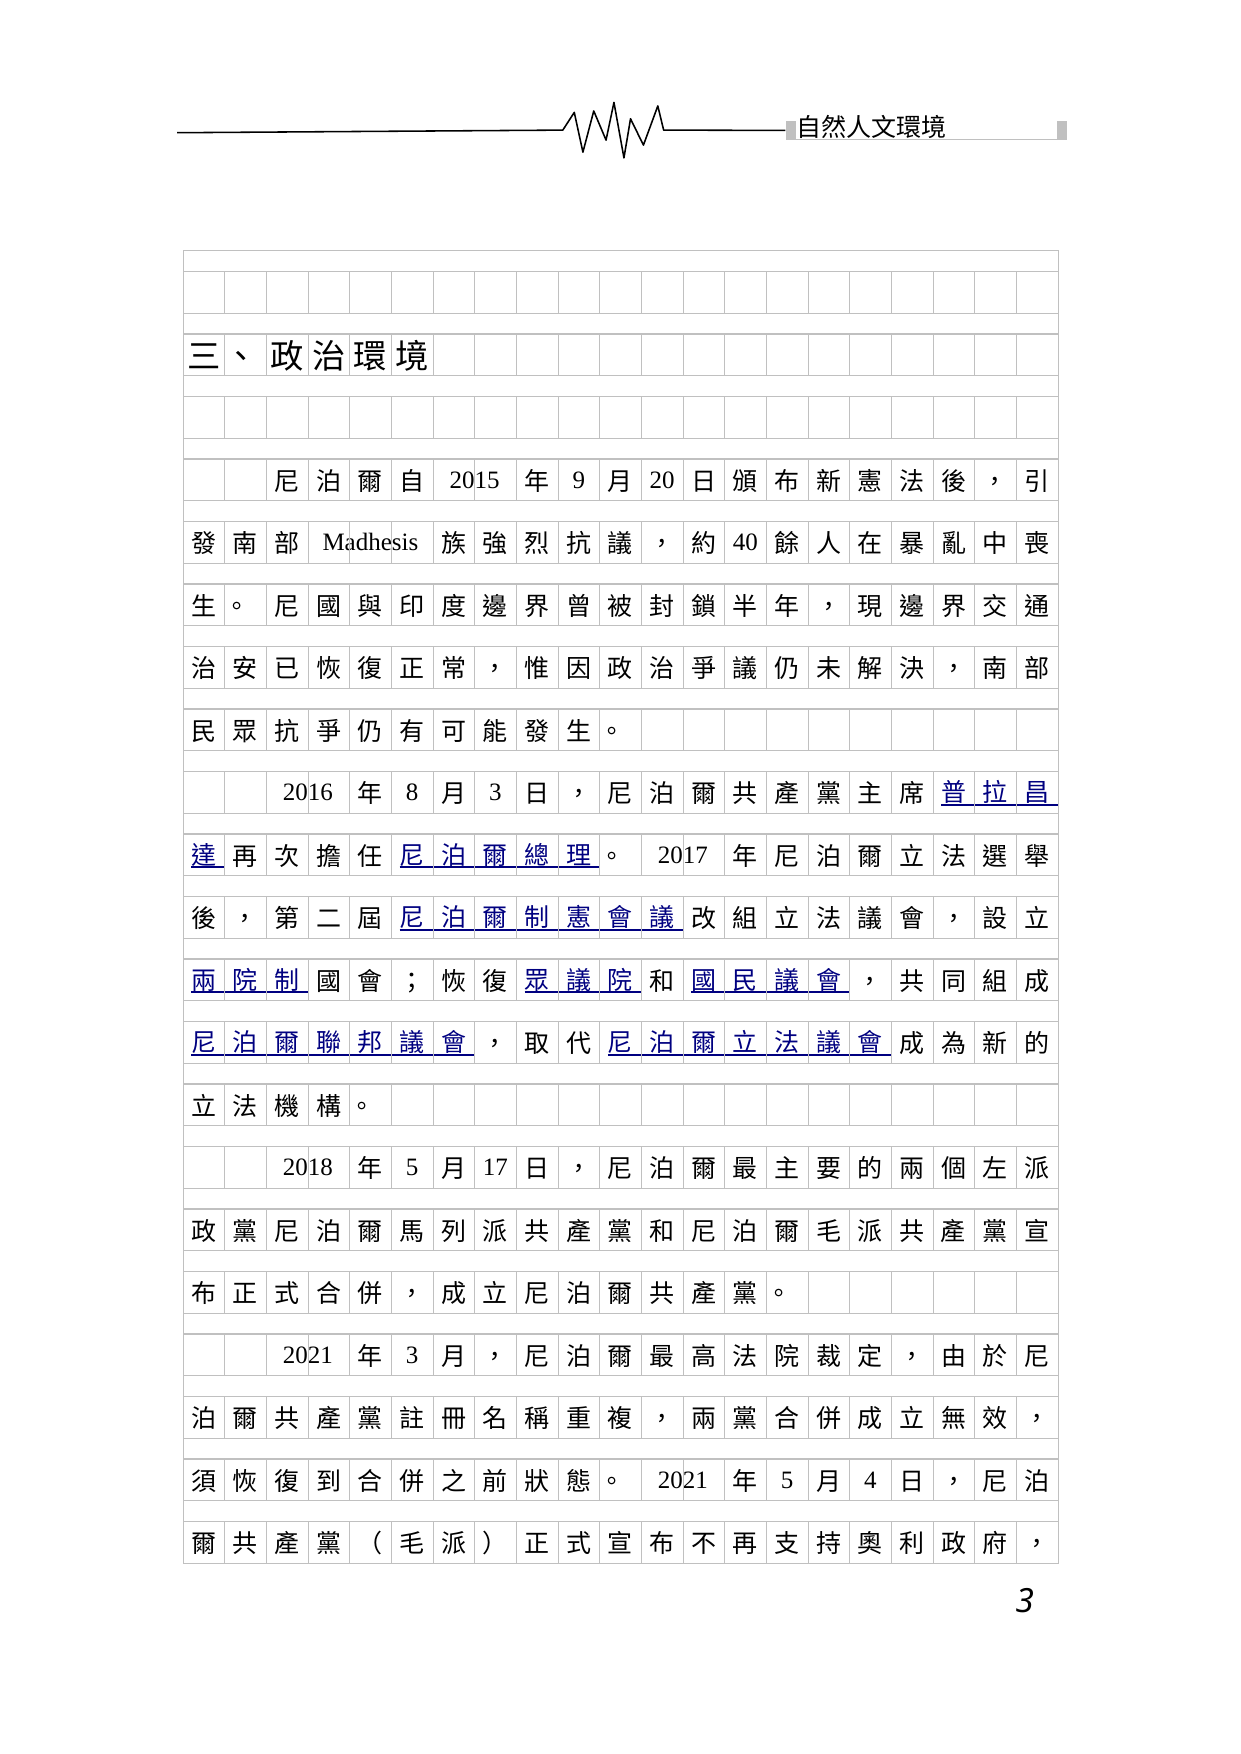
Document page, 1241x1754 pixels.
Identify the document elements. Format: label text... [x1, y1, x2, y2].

text 2018年5月17日，尼泊爾最主要的兩個左派政黨尼泊爾馬列派共產黨和尼泊爾毛派共產黨宣布正式合併，成立尼泊爾共產黨。 [392, 1210, 433, 1250]
text 2021年3月，尼泊爾最高法院裁定，由於尼泊爾共產黨註冊名稱重複，兩黨合併成立無效，須恢復到合併之前狀態。2021年5月4日，尼泊爾共產黨（毛派）正式宣布不再支持奧利政府，後者在眾議院失去多數席位。奧利在2021年5月10日未能在眾議院贏得信任投票，根據憲法規定隨即成為看守政府總理。 [184, 1314, 1058, 1333]
text [767, 335, 808, 375]
text 2018年5月17日，尼泊爾最主要的兩個左派政黨尼泊爾馬列派共產黨和尼泊爾毛派共產黨宣布正式合併，成立尼泊爾共產黨。 [184, 1189, 1058, 1208]
text 2018年5月17日，尼泊爾最主要的兩個左派政黨尼泊爾馬列派共產黨和尼泊爾毛派共產黨宣布正式合併，成立尼泊爾共產黨。 [559, 1147, 599, 1188]
text 治 [309, 335, 349, 375]
text 2018年5月17日，尼泊爾最主要的兩個左派政黨尼泊爾馬列派共產黨和尼泊爾毛派共產黨宣布正式合併，成立尼泊爾共產黨。 [684, 1147, 724, 1188]
text 三 [184, 335, 224, 375]
text 2018年5月17日，尼泊爾最主要的兩個左派政黨尼泊爾馬列派共產黨和尼泊爾毛派共產黨宣布正式合併，成立尼泊爾共產黨。 [684, 1272, 724, 1313]
text [642, 335, 683, 375]
text [975, 335, 1016, 375]
text 環 [350, 335, 391, 375]
text 2018年5月17日，尼泊爾最主要的兩個左派政黨尼泊爾馬列派共產黨和尼泊爾毛派共產黨宣布正式合併，成立尼泊爾共產黨。 [725, 1210, 766, 1250]
text [517, 335, 558, 375]
text 2018年5月17日，尼泊爾最主要的兩個左派政黨尼泊爾馬列派共產黨和尼泊爾毛派共產黨宣布正式合併，成立尼泊爾共產黨。 [309, 1210, 349, 1250]
text 2018年5月17日，尼泊爾最主要的兩個左派政黨尼泊爾馬列派共產黨和尼泊爾毛派共產黨宣布正式合併，成立尼泊爾共產黨。 [184, 1251, 1058, 1271]
text 2018年5月17日，尼泊爾最主要的兩個左派政黨尼泊爾馬列派共產黨和尼泊爾毛派共產黨宣布正式合併，成立尼泊爾共產黨。 [350, 1210, 391, 1250]
text 2018年5月17日，尼泊爾最主要的兩個左派政黨尼泊爾馬列派共產黨和尼泊爾毛派共產黨宣布正式合併，成立尼泊爾共產黨。 [475, 1272, 516, 1313]
text 2018年5月17日，尼泊爾最主要的兩個左派政黨尼泊爾馬列派共產黨和尼泊爾毛派共產黨宣布正式合併，成立尼泊爾共產黨。 [809, 1147, 849, 1188]
text [725, 335, 766, 375]
text 2018年5月17日，尼泊爾最主要的兩個左派政黨尼泊爾馬列派共產黨和尼泊爾毛派共產黨宣布正式合併，成立尼泊爾共產黨。 [975, 1147, 1016, 1188]
text 2018年5月17日，尼泊爾最主要的兩個左派政黨尼泊爾馬列派共產黨和尼泊爾毛派共產黨宣布正式合併，成立尼泊爾共產黨。 [809, 1272, 849, 1313]
text 境 [392, 335, 433, 375]
text 2016年8月3日，尼泊爾共產黨主席普拉昌達再次擔任尼泊爾總理。2017年尼泊爾立法選舉後，第二屆尼泊爾制憲會議改組立法議會，設立兩院制國會；恢復眾議院和國民議會，共同組成尼泊爾聯邦議會，取代尼泊爾立法議會成為新的立法機構。 [184, 939, 1058, 958]
text 2021年3月，尼泊爾最高法院裁定，由於尼泊爾共產黨註冊名稱重複，兩黨合併成立無效，須恢復到合併之前狀態。2021年5月4日，尼泊爾共產黨（毛派）正式宣布不再支持奧利政府，後者在眾議院失去多數席位。奧利在2021年5月10日未能在眾議院贏得信任投票，根據憲法規定隨即成為看守政府總理。 [184, 1501, 1058, 1521]
text 2018年5月17日，尼泊爾最主要的兩個左派政黨尼泊爾馬列派共產黨和尼泊爾毛派共產黨宣布正式合併，成立尼泊爾共產黨。 [1017, 1210, 1058, 1250]
text 2018年5月17日，尼泊爾最主要的兩個左派政黨尼泊爾馬列派共產黨和尼泊爾毛派共產黨宣布正式合併，成立尼泊爾共產黨。 [642, 1272, 683, 1313]
text 2018年5月17日，尼泊爾最主要的兩個左派政黨尼泊爾馬列派共產黨和尼泊爾毛派共產黨宣布正式合併，成立尼泊爾共產黨。 [517, 1272, 558, 1313]
text 2018年5月17日，尼泊爾最主要的兩個左派政黨尼泊爾馬列派共產黨和尼泊爾毛派共產黨宣布正式合併，成立尼泊爾共產黨。 [892, 1147, 933, 1188]
text 2016年8月3日，尼泊爾共產黨主席普拉昌達再次擔任尼泊爾總理。2017年尼泊爾立法選舉後，第二屆尼泊爾制憲會議改組立法議會，設立兩院制國會；恢復眾議院和國民議會，共同組成尼泊爾聯邦議會，取代尼泊爾立法議會成為新的立法機構。 [184, 751, 1058, 771]
text 2016年8月3日，尼泊爾共產黨主席普拉昌達再次擔任尼泊爾總理。2017年尼泊爾立法選舉後，第二屆尼泊爾制憲會議改組立法議會，設立兩院制國會；恢復眾議院和國民議會，共同組成尼泊爾聯邦議會，取代尼泊爾立法議會成為新的立法機構。 [184, 1064, 1058, 1083]
text 2018年5月17日，尼泊爾最主要的兩個左派政黨尼泊爾馬列派共產黨和尼泊爾毛派共產黨宣布正式合併，成立尼泊爾共產黨。 [934, 1210, 974, 1250]
text 2018年5月17日，尼泊爾最主要的兩個左派政黨尼泊爾馬列派共產黨和尼泊爾毛派共產黨宣布正式合併，成立尼泊爾共產黨。 [725, 1272, 766, 1313]
text 2018年5月17日，尼泊爾最主要的兩個左派政黨尼泊爾馬列派共產黨和尼泊爾毛派共產黨宣布正式合併，成立尼泊爾共產黨。 [725, 1147, 766, 1188]
text 2018年5月17日，尼泊爾最主要的兩個左派政黨尼泊爾馬列派共產黨和尼泊爾毛派共產黨宣布正式合併，成立尼泊爾共產黨。 [517, 1210, 558, 1250]
text 2018年5月17日，尼泊爾最主要的兩個左派政黨尼泊爾馬列派共產黨和尼泊爾毛派共產黨宣布正式合併，成立尼泊爾共產黨。 [642, 1147, 683, 1188]
text 2018年5月17日，尼泊爾最主要的兩個左派政黨尼泊爾馬列派共產黨和尼泊爾毛派共產黨宣布正式合併，成立尼泊爾共產黨。 [850, 1210, 891, 1250]
text [1017, 335, 1058, 375]
text 2018年5月17日，尼泊爾最主要的兩個左派政黨尼泊爾馬列派共產黨和尼泊爾毛派共產黨宣布正式合併，成立尼泊爾共產黨。 [767, 1147, 808, 1188]
text 政 [267, 335, 308, 375]
text 2018年5月17日，尼泊爾最主要的兩個左派政黨尼泊爾馬列派共產黨和尼泊爾毛派共產黨宣布正式合併，成立尼泊爾共產黨。 [559, 1210, 599, 1250]
text 尼泊爾自2015年9月20日頒布新憲法後，引發南部Madhesis族強烈抗議，約40餘人在暴亂中喪生。尼國與印度邊界曾被封鎖半年，現邊界交通治安已恢復正常，惟因政治爭議仍未解決，南部民眾抗爭仍有可能發生。 [184, 564, 1058, 583]
text 2018年5月17日，尼泊爾最主要的兩個左派政黨尼泊爾馬列派共產黨和尼泊爾毛派共產黨宣布正式合併，成立尼泊爾共產黨。 [934, 1272, 974, 1313]
text 2018年5月17日，尼泊爾最主要的兩個左派政黨尼泊爾馬列派共產黨和尼泊爾毛派共產黨宣布正式合併，成立尼泊爾共產黨。 [975, 1272, 1016, 1313]
text 2016年8月3日，尼泊爾共產黨主席普拉昌達再次擔任尼泊爾總理。2017年尼泊爾立法選舉後，第二屆尼泊爾制憲會議改組立法議會，設立兩院制國會；恢復眾議院和國民議會，共同組成尼泊爾聯邦議會，取代尼泊爾立法議會成為新的立法機構。 [184, 814, 1058, 833]
text 2016年8月3日，尼泊爾共產黨主席普拉昌達再次擔任尼泊爾總理。2017年尼泊爾立法選舉後，第二屆尼泊爾制憲會議改組立法議會，設立兩院制國會；恢復眾議院和國民議會，共同組成尼泊爾聯邦議會，取代尼泊爾立法議會成為新的立法機構。 [184, 876, 1058, 896]
text 2018年5月17日，尼泊爾最主要的兩個左派政黨尼泊爾馬列派共產黨和尼泊爾毛派共產黨宣布正式合併，成立尼泊爾共產黨。 [975, 1210, 1016, 1250]
text 2018年5月17日，尼泊爾最主要的兩個左派政黨尼泊爾馬列派共產黨和尼泊爾毛派共產黨宣布正式合併，成立尼泊爾共產黨。 [184, 1126, 1058, 1146]
text 2018年5月17日，尼泊爾最主要的兩個左派政黨尼泊爾馬列派共產黨和尼泊爾毛派共產黨宣布正式合併，成立尼泊爾共產黨。 [309, 1147, 349, 1188]
text 2018年5月17日，尼泊爾最主要的兩個左派政黨尼泊爾馬列派共產黨和尼泊爾毛派共產黨宣布正式合併，成立尼泊爾共產黨。 [559, 1272, 599, 1313]
text 2018年5月17日，尼泊爾最主要的兩個左派政黨尼泊爾馬列派共產黨和尼泊爾毛派共產黨宣布正式合併，成立尼泊爾共產黨。 [267, 1147, 308, 1188]
text 2018年5月17日，尼泊爾最主要的兩個左派政黨尼泊爾馬列派共產黨和尼泊爾毛派共產黨宣布正式合併，成立尼泊爾共產黨。 [767, 1272, 808, 1313]
text 2018年5月17日，尼泊爾最主要的兩個左派政黨尼泊爾馬列派共產黨和尼泊爾毛派共產黨宣布正式合併，成立尼泊爾共產黨。 [809, 1210, 849, 1250]
text 2018年5月17日，尼泊爾最主要的兩個左派政黨尼泊爾馬列派共產黨和尼泊爾毛派共產黨宣布正式合併，成立尼泊爾共產黨。 [850, 1272, 891, 1313]
text 2018年5月17日，尼泊爾最主要的兩個左派政黨尼泊爾馬列派共產黨和尼泊爾毛派共產黨宣布正式合併，成立尼泊爾共產黨。 [684, 1210, 724, 1250]
text [809, 335, 849, 375]
text [684, 335, 724, 375]
text 2018年5月17日，尼泊爾最主要的兩個左派政黨尼泊爾馬列派共產黨和尼泊爾毛派共產黨宣布正式合併，成立尼泊爾共產黨。 [434, 1272, 474, 1313]
text 2018年5月17日，尼泊爾最主要的兩個左派政黨尼泊爾馬列派共產黨和尼泊爾毛派共產黨宣布正式合併，成立尼泊爾共產黨。 [267, 1272, 308, 1313]
text [184, 314, 1058, 333]
text [850, 335, 891, 375]
text 2018年5月17日，尼泊爾最主要的兩個左派政黨尼泊爾馬列派共產黨和尼泊爾毛派共產黨宣布正式合併，成立尼泊爾共產黨。 [392, 1147, 433, 1188]
text 2018年5月17日，尼泊爾最主要的兩個左派政黨尼泊爾馬列派共產黨和尼泊爾毛派共產黨宣布正式合併，成立尼泊爾共產黨。 [600, 1147, 641, 1188]
text 2021年3月，尼泊爾最高法院裁定，由於尼泊爾共產黨註冊名稱重複，兩黨合併成立無效，須恢復到合併之前狀態。2021年5月4日，尼泊爾共產黨（毛派）正式宣布不再支持奧利政府，後者在眾議院失去多數席位。奧利在2021年5月10日未能在眾議院贏得信任投票，根據憲法規定隨即成為看守政府總理。 [184, 1439, 1058, 1458]
text [600, 335, 641, 375]
text 2018年5月17日，尼泊爾最主要的兩個左派政黨尼泊爾馬列派共產黨和尼泊爾毛派共產黨宣布正式合併，成立尼泊爾共產黨。 [225, 1210, 266, 1250]
text 2018年5月17日，尼泊爾最主要的兩個左派政黨尼泊爾馬列派共產黨和尼泊爾毛派共產黨宣布正式合併，成立尼泊爾共產黨。 [850, 1147, 891, 1188]
text 2018年5月17日，尼泊爾最主要的兩個左派政黨尼泊爾馬列派共產黨和尼泊爾毛派共產黨宣布正式合併，成立尼泊爾共產黨。 [517, 1147, 558, 1188]
text [475, 335, 516, 375]
text [892, 335, 933, 375]
text 2018年5月17日，尼泊爾最主要的兩個左派政黨尼泊爾馬列派共產黨和尼泊爾毛派共產黨宣布正式合併，成立尼泊爾共產黨。 [267, 1210, 308, 1250]
text 2016年8月3日，尼泊爾共產黨主席普拉昌達再次擔任尼泊爾總理。2017年尼泊爾立法選舉後，第二屆尼泊爾制憲會議改組立法議會，設立兩院制國會；恢復眾議院和國民議會，共同組成尼泊爾聯邦議會，取代尼泊爾立法議會成為新的立法機構。 [184, 1001, 1058, 1021]
text [434, 335, 474, 375]
text 2018年5月17日，尼泊爾最主要的兩個左派政黨尼泊爾馬列派共產黨和尼泊爾毛派共產黨宣布正式合併，成立尼泊爾共產黨。 [767, 1210, 808, 1250]
text 2018年5月17日，尼泊爾最主要的兩個左派政黨尼泊爾馬列派共產黨和尼泊爾毛派共產黨宣布正式合併，成立尼泊爾共產黨。 [184, 1272, 224, 1313]
text 2018年5月17日，尼泊爾最主要的兩個左派政黨尼泊爾馬列派共產黨和尼泊爾毛派共產黨宣布正式合併，成立尼泊爾共產黨。 [892, 1272, 933, 1313]
text 2018年5月17日，尼泊爾最主要的兩個左派政黨尼泊爾馬列派共產黨和尼泊爾毛派共產黨宣布正式合併，成立尼泊爾共產黨。 [600, 1210, 641, 1250]
text 2021年3月，尼泊爾最高法院裁定，由於尼泊爾共產黨註冊名稱重複，兩黨合併成立無效，須恢復到合併之前狀態。2021年5月4日，尼泊爾共產黨（毛派）正式宣布不再支持奧利政府，後者在眾議院失去多數席位。奧利在2021年5月10日未能在眾議院贏得信任投票，根據憲法規定隨即成為看守政府總理。 [184, 1376, 1058, 1396]
text 2018年5月17日，尼泊爾最主要的兩個左派政黨尼泊爾馬列派共產黨和尼泊爾毛派共產黨宣布正式合併，成立尼泊爾共產黨。 [892, 1210, 933, 1250]
text 尼泊爾自2015年9月20日頒布新憲法後，引發南部Madhesis族強烈抗議，約40餘人在暴亂中喪生。尼國與印度邊界曾被封鎖半年，現邊界交通治安已恢復正常，惟因政治爭議仍未解決，南部民眾抗爭仍有可能發生。 [184, 501, 1058, 521]
text 2018年5月17日，尼泊爾最主要的兩個左派政黨尼泊爾馬列派共產黨和尼泊爾毛派共產黨宣布正式合併，成立尼泊爾共產黨。 [600, 1272, 641, 1313]
text 2018年5月17日，尼泊爾最主要的兩個左派政黨尼泊爾馬列派共產黨和尼泊爾毛派共產黨宣布正式合併，成立尼泊爾共產黨。 [309, 1272, 349, 1313]
text 2018年5月17日，尼泊爾最主要的兩個左派政黨尼泊爾馬列派共產黨和尼泊爾毛派共產黨宣布正式合併，成立尼泊爾共產黨。 [184, 1210, 224, 1250]
text 尼泊爾自2015年9月20日頒布新憲法後，引發南部Madhesis族強烈抗議，約40餘人在暴亂中喪生。尼國與印度邊界曾被封鎖半年，現邊界交通治安已恢復正常，惟因政治爭議仍未解決，南部民眾抗爭仍有可能發生。 [184, 439, 1058, 458]
text 2018年5月17日，尼泊爾最主要的兩個左派政黨尼泊爾馬列派共產黨和尼泊爾毛派共產黨宣布正式合併，成立尼泊爾共產黨。 [392, 1272, 433, 1313]
text [559, 335, 599, 375]
text 2018年5月17日，尼泊爾最主要的兩個左派政黨尼泊爾馬列派共產黨和尼泊爾毛派共產黨宣布正式合併，成立尼泊爾共產黨。 [225, 1272, 266, 1313]
text 2018年5月17日，尼泊爾最主要的兩個左派政黨尼泊爾馬列派共產黨和尼泊爾毛派共產黨宣布正式合併，成立尼泊爾共產黨。 [434, 1210, 474, 1250]
text 2018年5月17日，尼泊爾最主要的兩個左派政黨尼泊爾馬列派共產黨和尼泊爾毛派共產黨宣布正式合併，成立尼泊爾共產黨。 [1017, 1147, 1058, 1188]
text 、 [225, 335, 266, 375]
text 2018年5月17日，尼泊爾最主要的兩個左派政黨尼泊爾馬列派共產黨和尼泊爾毛派共產黨宣布正式合併，成立尼泊爾共產黨。 [1017, 1272, 1058, 1313]
text 2018年5月17日，尼泊爾最主要的兩個左派政黨尼泊爾馬列派共產黨和尼泊爾毛派共產黨宣布正式合併，成立尼泊爾共產黨。 [184, 1147, 224, 1188]
text 2018年5月17日，尼泊爾最主要的兩個左派政黨尼泊爾馬列派共產黨和尼泊爾毛派共產黨宣布正式合併，成立尼泊爾共產黨。 [350, 1272, 391, 1313]
text 2018年5月17日，尼泊爾最主要的兩個左派政黨尼泊爾馬列派共產黨和尼泊爾毛派共產黨宣布正式合併，成立尼泊爾共產黨。 [475, 1147, 516, 1188]
text 2018年5月17日，尼泊爾最主要的兩個左派政黨尼泊爾馬列派共產黨和尼泊爾毛派共產黨宣布正式合併，成立尼泊爾共產黨。 [225, 1147, 266, 1188]
text [934, 335, 974, 375]
text 尼泊爾自2015年9月20日頒布新憲法後，引發南部Madhesis族強烈抗議，約40餘人在暴亂中喪生。尼國與印度邊界曾被封鎖半年，現邊界交通治安已恢復正常，惟因政治爭議仍未解決，南部民眾抗爭仍有可能發生。 [184, 626, 1058, 646]
text 2018年5月17日，尼泊爾最主要的兩個左派政黨尼泊爾馬列派共產黨和尼泊爾毛派共產黨宣布正式合併，成立尼泊爾共產黨。 [434, 1147, 474, 1188]
text 2018年5月17日，尼泊爾最主要的兩個左派政黨尼泊爾馬列派共產黨和尼泊爾毛派共產黨宣布正式合併，成立尼泊爾共產黨。 [350, 1147, 391, 1188]
text 2018年5月17日，尼泊爾最主要的兩個左派政黨尼泊爾馬列派共產黨和尼泊爾毛派共產黨宣布正式合併，成立尼泊爾共產黨。 [934, 1147, 974, 1188]
text 尼泊爾自2015年9月20日頒布新憲法後，引發南部Madhesis族強烈抗議，約40餘人在暴亂中喪生。尼國與印度邊界曾被封鎖半年，現邊界交通治安已恢復正常，惟因政治爭議仍未解決，南部民眾抗爭仍有可能發生。 [184, 689, 1058, 708]
text 2018年5月17日，尼泊爾最主要的兩個左派政黨尼泊爾馬列派共產黨和尼泊爾毛派共產黨宣布正式合併，成立尼泊爾共產黨。 [475, 1210, 516, 1250]
text 2018年5月17日，尼泊爾最主要的兩個左派政黨尼泊爾馬列派共產黨和尼泊爾毛派共產黨宣布正式合併，成立尼泊爾共產黨。 [642, 1210, 683, 1250]
